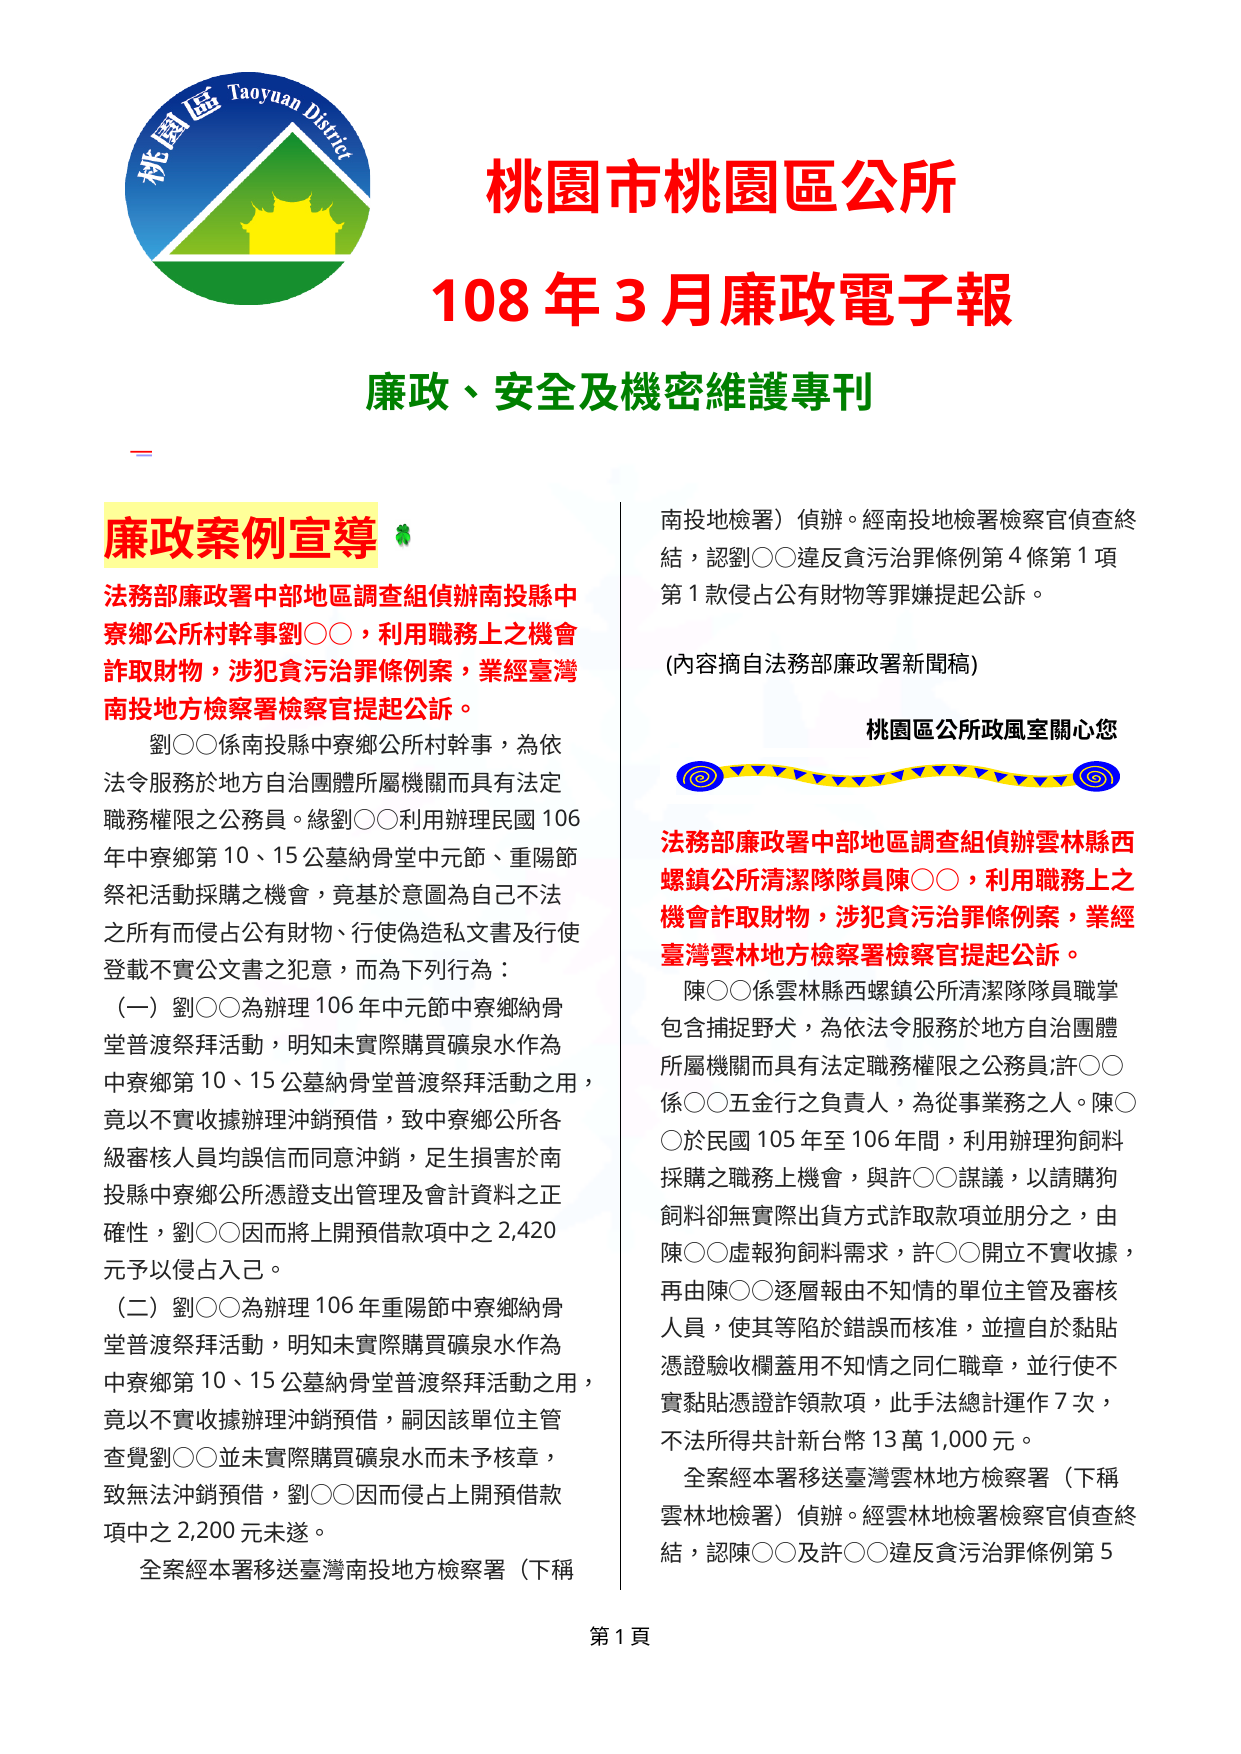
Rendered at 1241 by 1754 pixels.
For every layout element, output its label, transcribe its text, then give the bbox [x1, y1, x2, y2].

text 108年3月廉政電子報 [162, 239, 1053, 352]
text 廉政案例宣導 [378, 510, 427, 559]
picture [395, 519, 411, 551]
text 桃園區公所政風室關心您 [1089, 710, 1137, 748]
text 廉政、安全及機密維護專刊 [187, 352, 1053, 391]
text (內容摘自法務部廉政署新聞稿) [1089, 643, 1137, 681]
picture [125, 72, 371, 305]
text 桃園市桃園區公所 [123, 71, 1053, 306]
text 法務部廉政署中部地區調查組偵辦南投縣中寮鄉公所村幹事劉○○，利用職務上之機會詐取財物，涉犯貪污治罪條例案，業經臺灣南投地方檢察署檢察官提起公訴。 [103, 577, 152, 727]
text 廉政案例宣導 [103, 502, 152, 577]
text 劉○○係南投縣中寮鄉公所村幹事，為依法令服務於地方自治團體所屬機關而具有法定職務權限之公務員。緣劉○○利用辦理民國106年中寮鄉第10、15公墓納骨堂中元節、重陽節祭祀活動採購之機會，竟基於意圖為自己不法之所有而侵占公有財物、行使偽造私文書及行使登載不實公文書之犯意，而為下列行為： （一）劉○○為辦理106年中元節中寮鄉納骨堂普渡祭拜活動，明知未實際購買礦泉水作為中寮鄉第10、15公墓納骨堂普渡祭拜活動之用，竟以不實收據辦理沖銷預借，致中寮鄉公所各級審核人員均誤信而同意沖銷，足生損害於南投縣中寮鄉公所憑證支出管理及會計資料之正確性，劉○○因而將上開預借款項中之2,420元予以侵占入己。 （二）劉○○為辦理106年重陽節中寮鄉納骨堂普渡祭拜活動，明知未實際購買礦泉水作為中寮鄉第10、15公墓納骨堂普渡祭拜活動之用，竟以不實收據辦理沖銷預借，嗣因該單位主管查覺劉○○並未實際購買礦泉水而未予核章，致無法沖銷預借，劉○○因而侵占上開預借款項中之2,200元未遂。 全案經本署移送臺灣南投地方檢察署（下稱南投地檢署）偵辦。經南投地檢署檢察官偵查終結，認劉○○違反貪污治罪條例第4條第1項第1款侵占公有財物等罪嫌提起公訴。 [103, 727, 581, 1589]
text 法務部廉政署中部地區調查組偵辦雲林縣西螺鎮公所清潔隊隊員陳○○，利用職務上之機會詐取財物，涉犯貪污治罪條例案，業經臺灣雲林地方檢察署檢察官提起公訴。 陳○○係雲林縣西螺鎮公所清潔隊隊員職掌包含捕捉野犬，為依法令服務於地方自治團體所屬機關而具有法定職務權限之公務員;許○○係○○五金行之負責人，為從事業務之人。陳○○於民國105年至106年間，利用辦理狗飼料採購之職務上機會，與許○○謀議，以請購狗飼料卻無實際出貨方式詐取款項並朋分之，由陳○○虛報狗飼料需求，許○○開立不實收據，再由陳○○逐層報由不知情的單位主管及審核人員，使其等陷於錯誤而核准，並擅自於黏貼憑證驗收欄蓋用不知情之同仁職章，並行使不實黏貼憑證詐領款項，此手法總計運作7次，不法所得共計新台幣13萬1,000元。 全案經本署移送臺灣雲林地方檢察署（下稱雲林地檢署）偵辦。經雲林地檢署檢察官偵查終結，認陳○○及許○○違反貪污治罪條例第5條第1項第2項利用職務上機會詐取財物罪嫌等罪嫌提起公訴。 (內容摘自法務部廉政署新聞稿) [660, 823, 1137, 1573]
